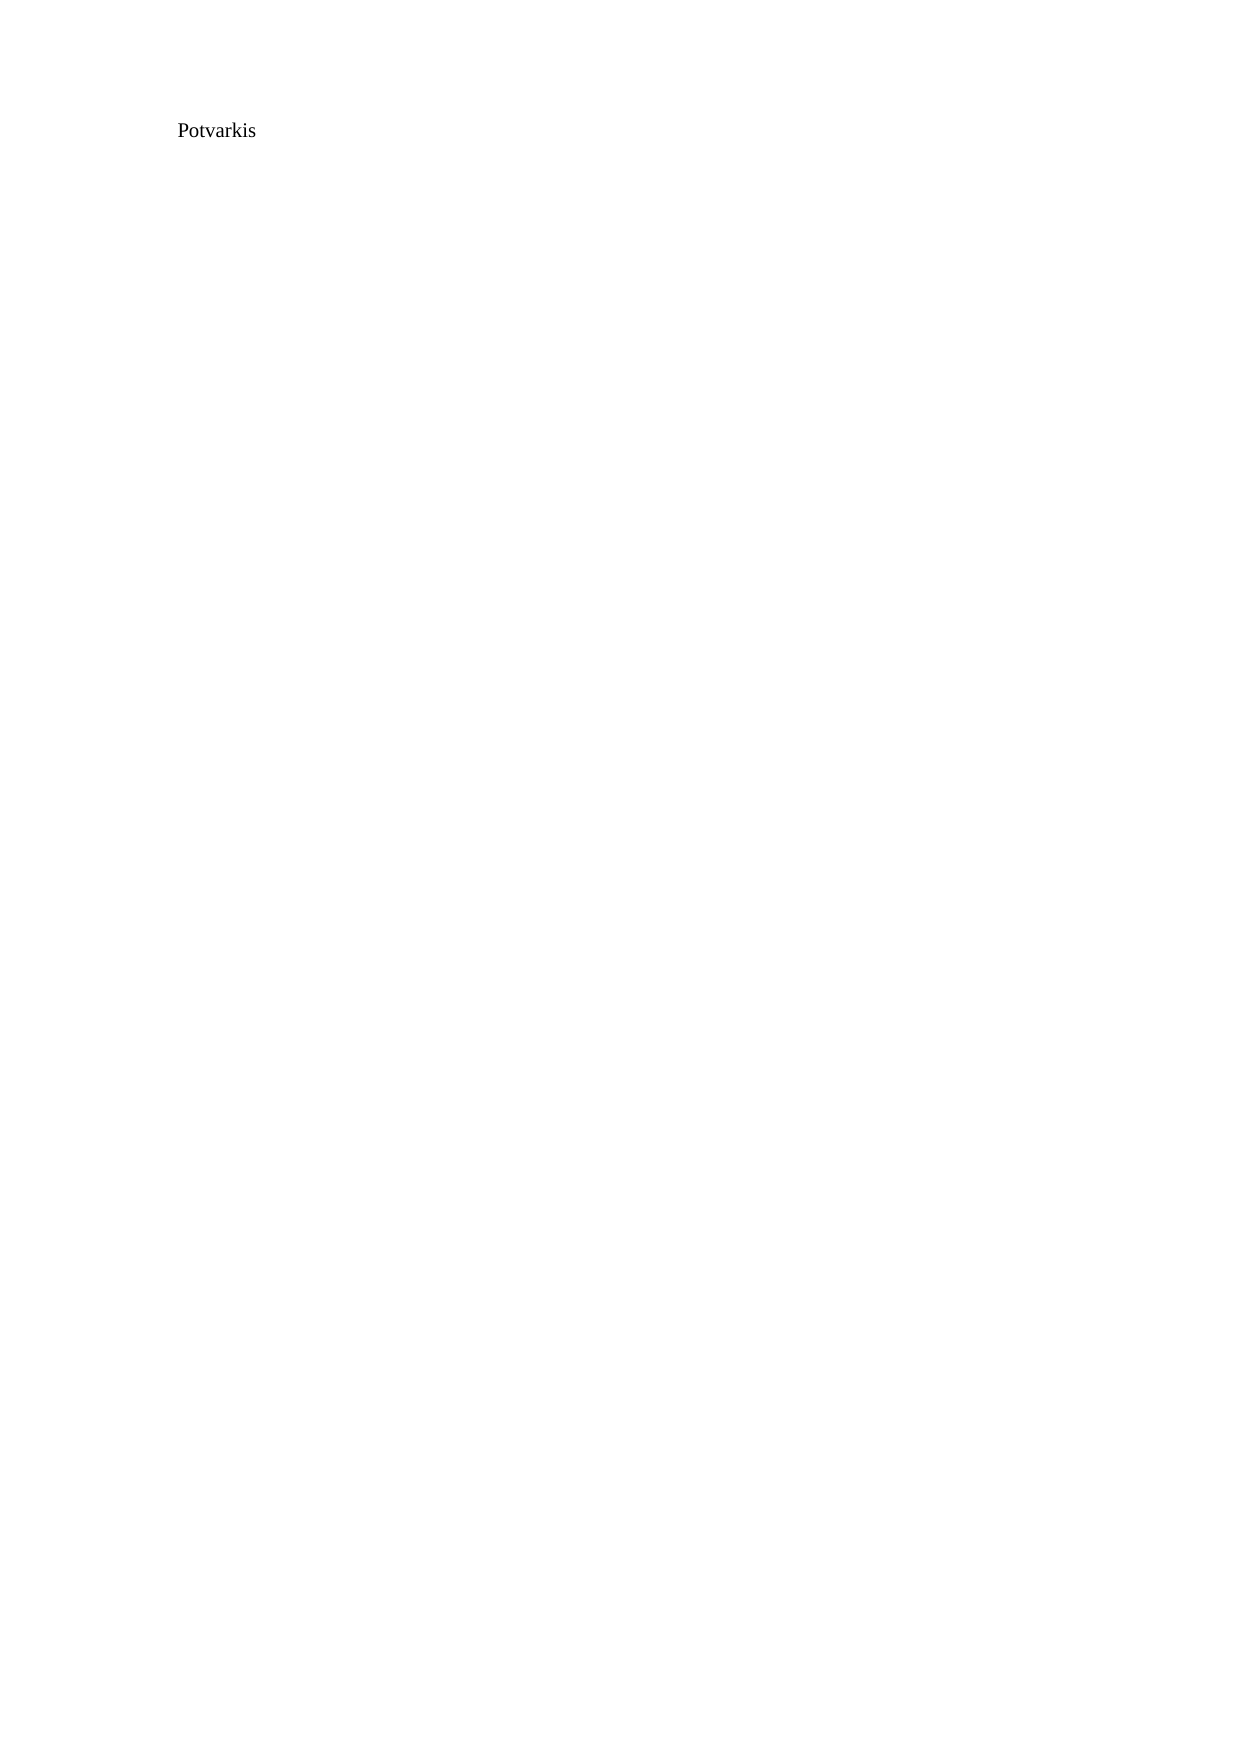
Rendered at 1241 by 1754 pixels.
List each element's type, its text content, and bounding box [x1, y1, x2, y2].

text Potvarkis [177, 118, 1181, 142]
